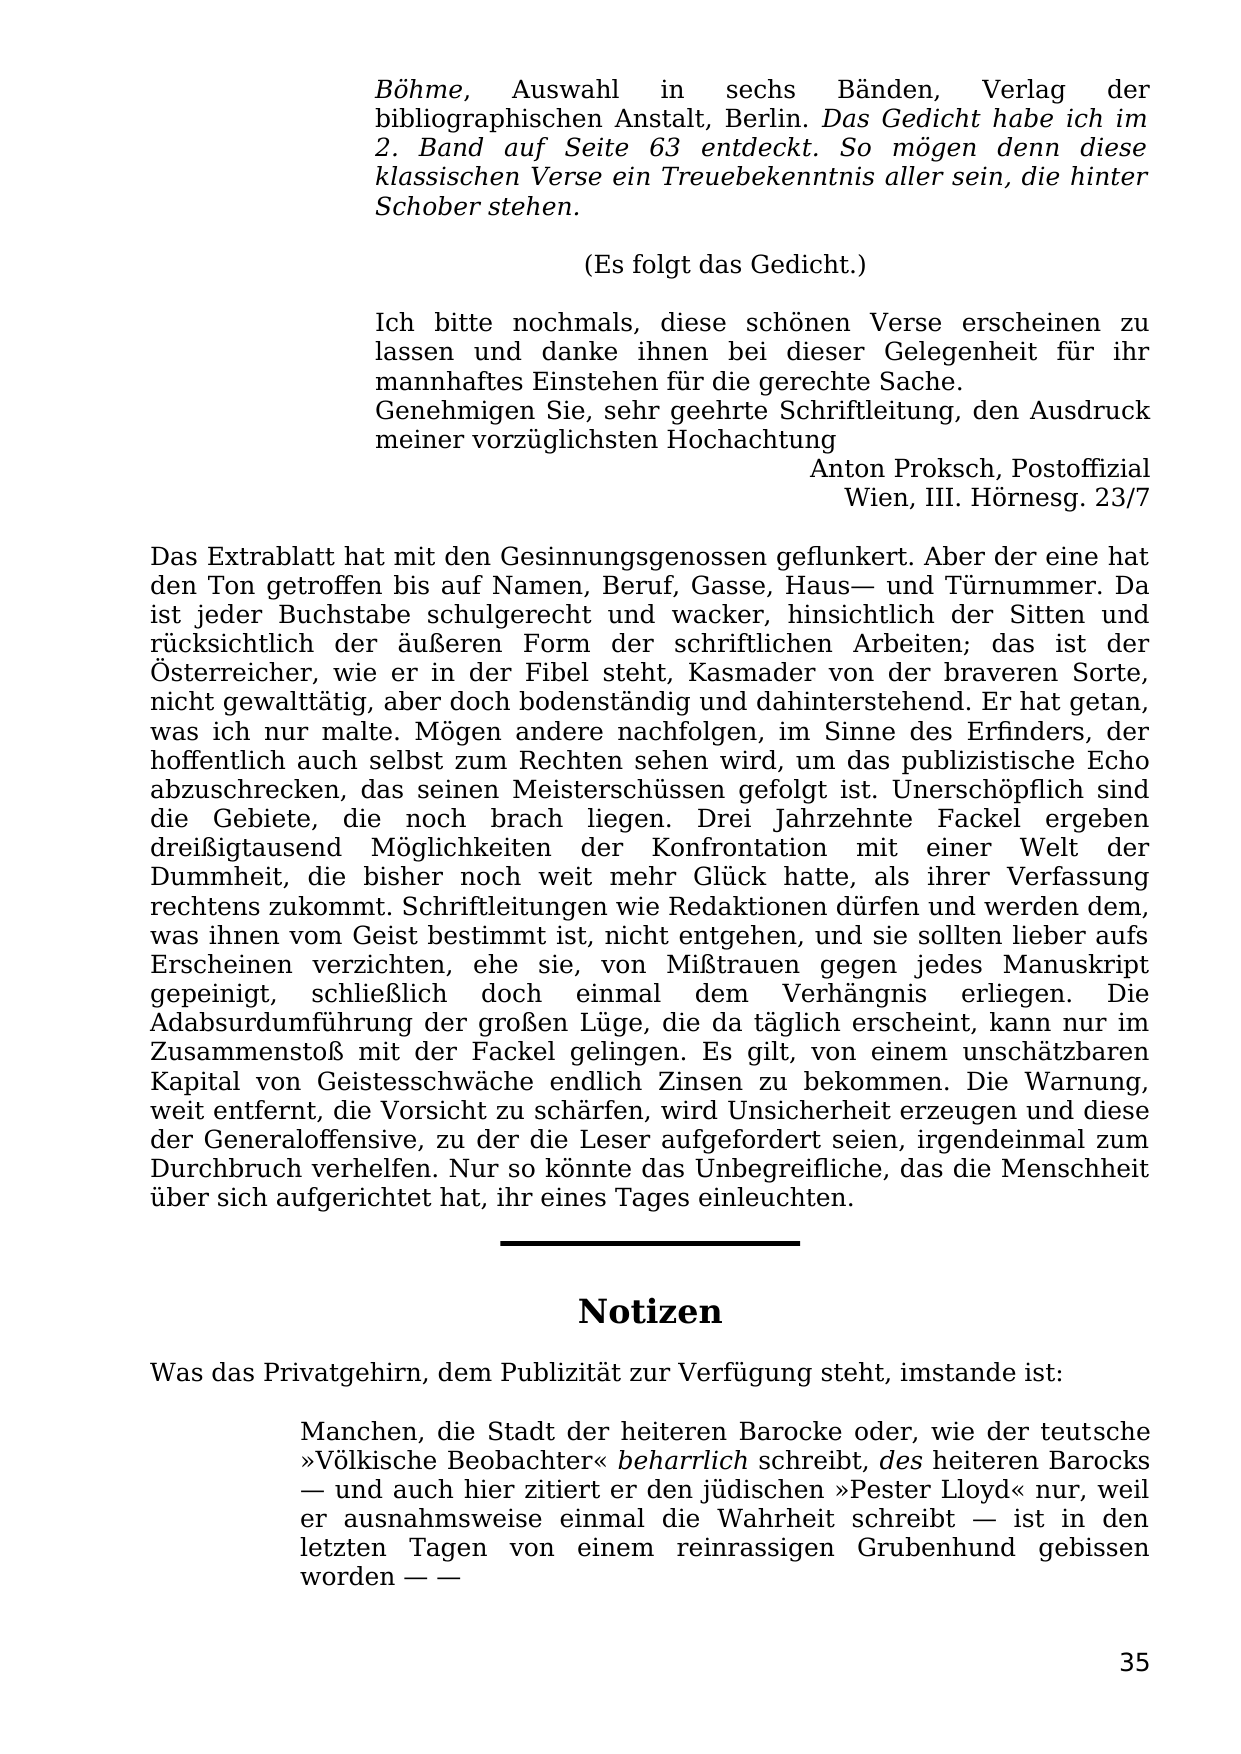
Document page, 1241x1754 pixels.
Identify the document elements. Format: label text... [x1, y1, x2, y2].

text (Es folgt das Gedicht.) [300, 250, 1151, 279]
text Böhme, Auswahl in sechs Bänden, Verlag der bibliographischen Anstalt, Berlin. Das Gedicht habe ich im 2. Band auf Seite 63 entdeckt. So mögen denn diese klassischen Verse ein Treuebekenntnis aller sein, die hinter Schober stehen. [375, 75, 1151, 221]
picture [500, 1241, 801, 1246]
text Genehmigen Sie, sehr geehrte Schriftleitung, den Ausdruck meiner vorzüglichsten Hochachtung [375, 396, 1151, 454]
text Was das Privatgehirn, dem Publizität zur Verfügung steht, imstande ist: [150, 1331, 1151, 1387]
text Manchen, die Stadt der heiteren Barocke oder, wie der teut­sche »Völkische Beobachter« beharrlich schreibt, des heiteren Barocks — und auch hier zitiert er den jüdischen »Pester Lloyd« nur, weil er ausnahmsweise einmal die Wahrheit schreibt — ist in den letzten Tagen von einem reinrassigen Grubenhund gebissen worden — — [300, 1417, 1151, 1592]
text Anton Proksch, Postoffizial [150, 454, 1151, 483]
text Notizen [150, 1268, 1151, 1331]
text Wien, III. Hörnesg. 23/7 [150, 483, 1151, 512]
text Das Extrablatt hat mit den Gesinnungsgenossen geflunkert. Aber der eine hat den Ton getroffen bis auf Namen, Beruf, Gasse, Haus— und Türnummer. Da ist jeder Buchstabe schulgerecht und wacker, hinsichtlich der Sitten und rücksichtlich der äußeren Form der schriftlichen Arbeiten; das ist der Österreicher, wie er in der Fibel steht, Kasmader von der braveren Sorte, nicht gewalttätig, aber doch bodenständig und dahinterstehend. Er hat getan, was ich nur malte. Mögen andere nachfolgen, im Sinne des Erfinders, der hoffentlich auch selbst zum Rechten sehen wird, um das publizistische Echo abzuschrecken, das seinen Meisterschüssen gefolgt ist. Unerschöpflich sind die Gebiete, die noch brach liegen. Drei Jahrzehnte Fackel ergeben dreißigtausend Möglichkeiten der Konfrontation mit einer Welt der Dummheit, die bisher noch weit mehr Glück hatte, als ihrer Verfassung rechtens zukommt. Schriftleitungen wie Redaktionen dürfen und werden dem, was ihnen vom Geist bestimmt ist, nicht entgehen, und sie sollten lieber aufs Erscheinen verzichten, ehe sie, von Mißtrauen gegen jedes Manuskript gepeinigt, schließlich doch einmal dem Verhängnis erliegen. Die Adabsurdumführung der großen Lüge, die da täglich erscheint, kann nur im Zusammenstoß mit der Fackel gelingen. Es gilt, von einem unschätzbaren Kapital von Geistesschwäche endlich Zinsen zu bekommen. Die Warnung, weit entfernt, die Vorsicht zu schärfen, wird Unsicherheit erzeugen und diese der Generaloffensive, zu der die Leser aufgefordert seien, irgendeinmal zum Durchbruch verhelfen. Nur so könnte das Unbegreifliche, das die Menschheit über sich aufgerichtet hat, ihr eines Tages einleuchten. [150, 542, 1151, 1212]
text Ich bitte nochmals, diese schönen Verse erscheinen zu lassen und danke ihnen bei dieser Gelegenheit für ihr mannhaftes Einstehen für die gerechte Sache. [375, 308, 1151, 396]
